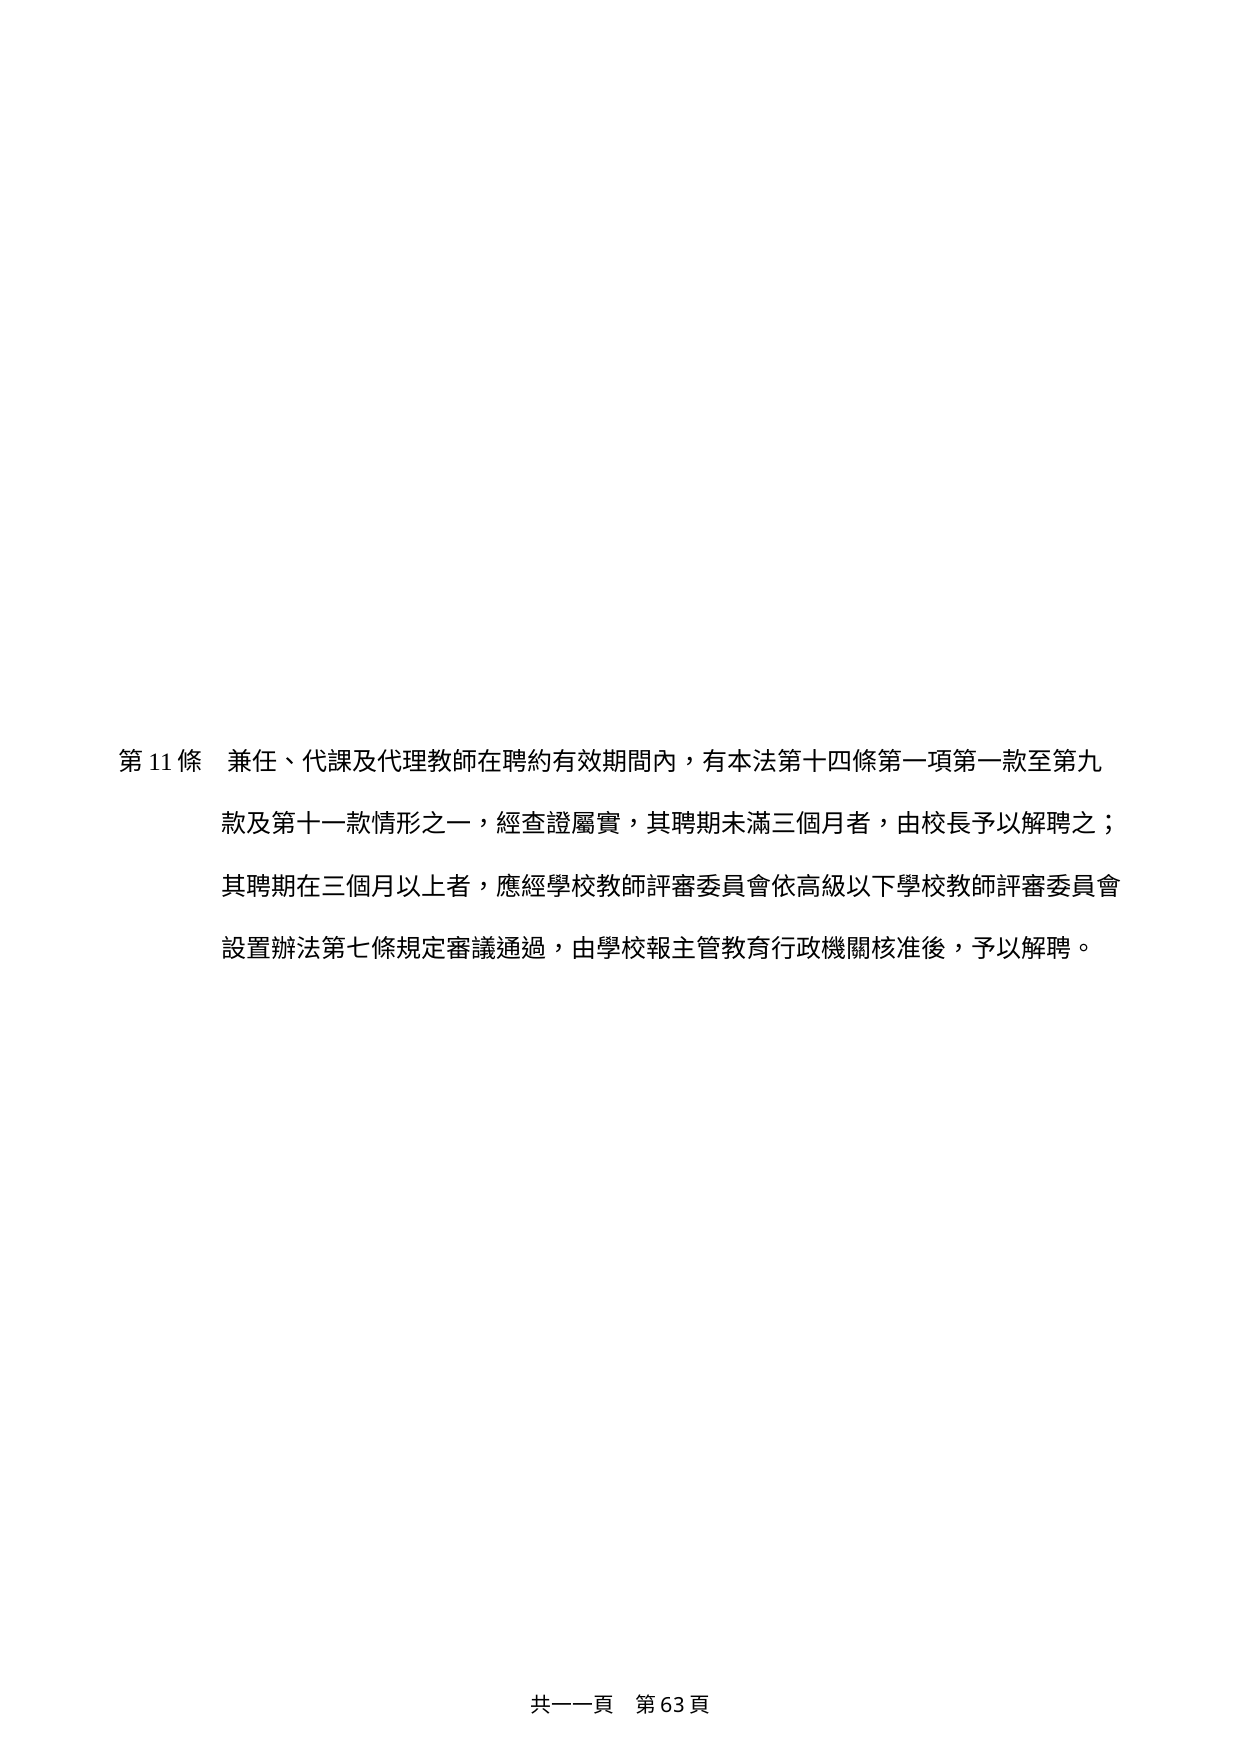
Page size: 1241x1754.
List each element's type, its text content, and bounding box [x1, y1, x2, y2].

text 第11條 兼任、代課及代理教師在聘約有效期間內，有本法第十四條第一項第一款至第九款及第十一款情形之一，經查證屬實，其聘期未滿三個月者，由校長予以解聘之；其聘期在三個月以上者，應經學校教師評審委員會依高級以下學校教師評審委員會設置辦法第七條規定審議通過，由學校報主管教育行政機關核准後，予以解聘。 [118, 717, 1122, 967]
